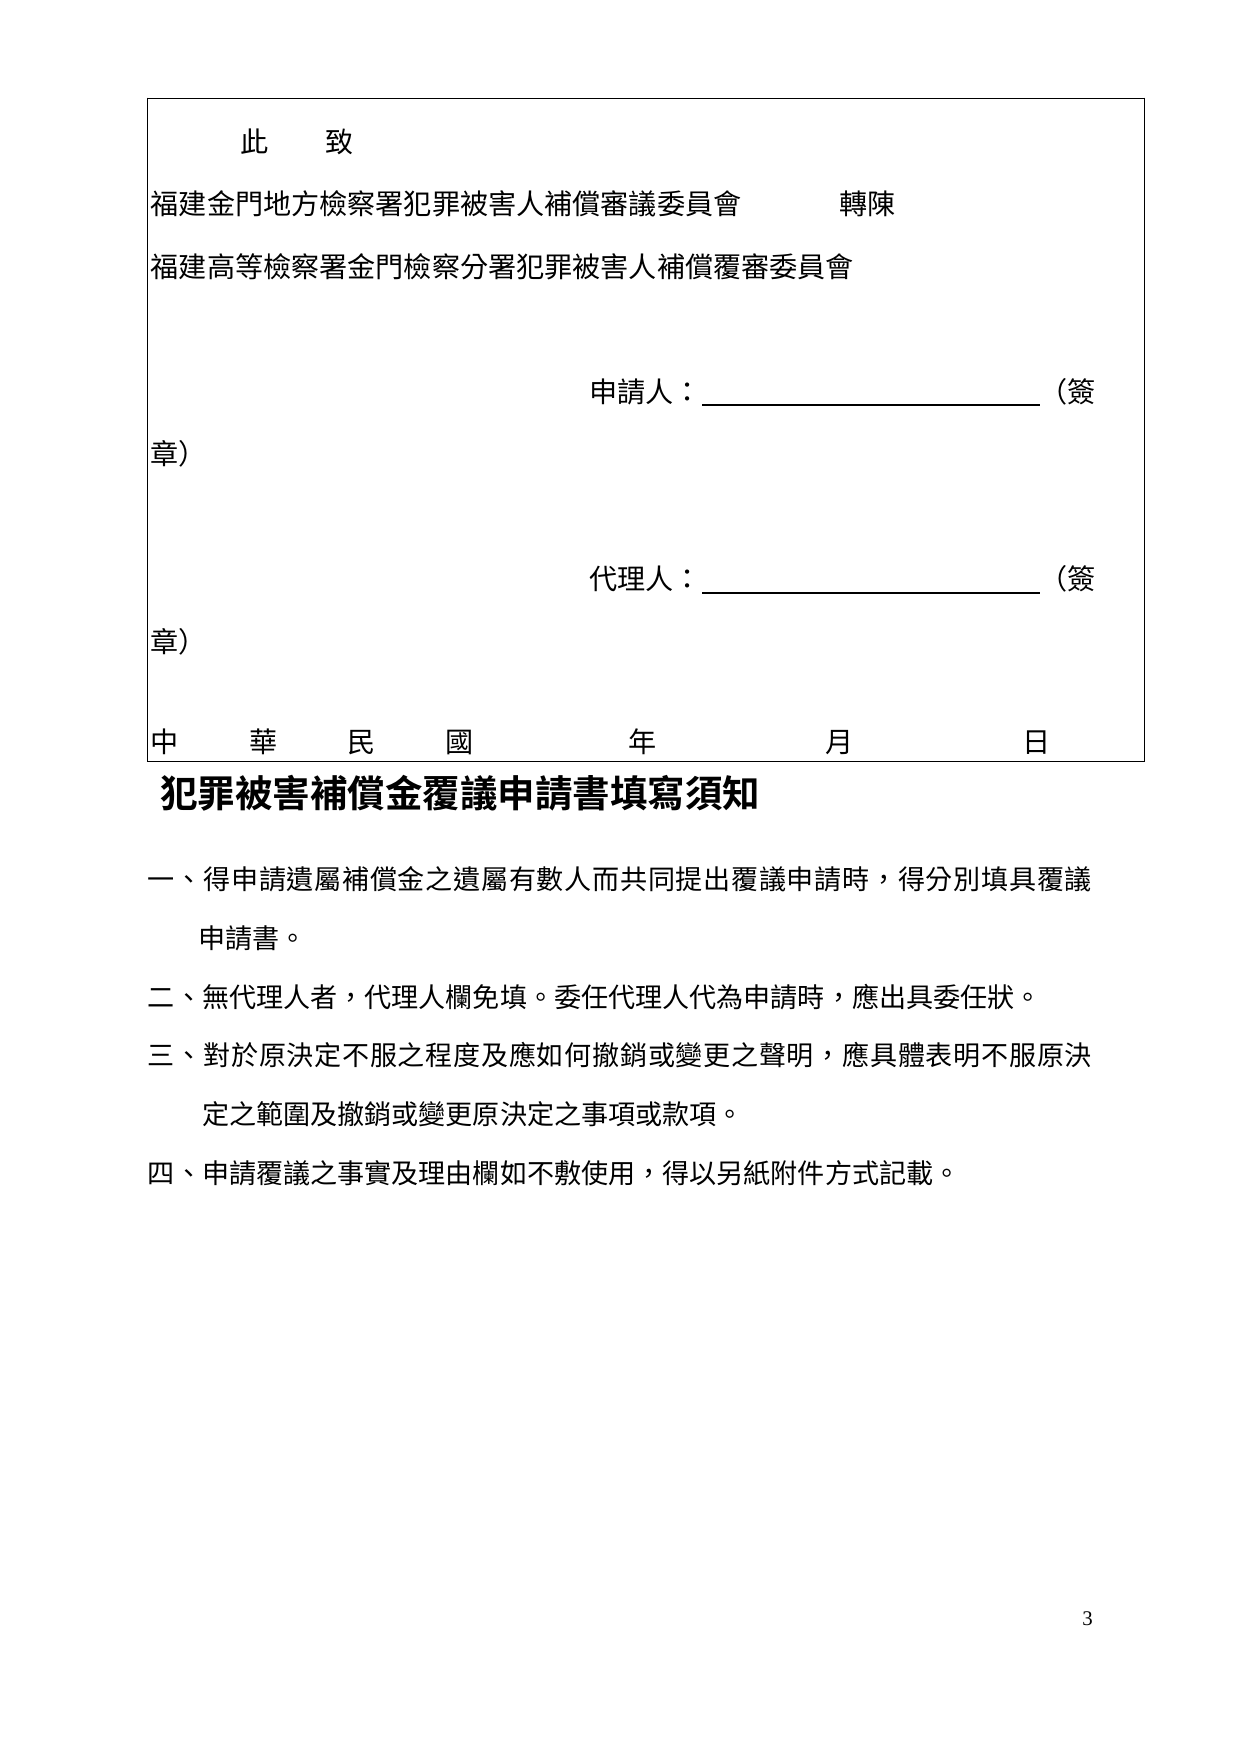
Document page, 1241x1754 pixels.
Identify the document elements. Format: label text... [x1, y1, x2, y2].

subtitle 犯罪被害補償金覆議申請書填寫須知 [148, 774, 1092, 816]
table_cell 此 致 福建金門地方檢察署犯罪被害人補償審議委員會 轉陳 福建高等檢察署金門檢察分署犯罪被害人補償覆審委員會 申請人： （簽章） 代理人： （簽章） 中 華 民 國 年 月 日 [148, 99, 1144, 761]
text 一、得申請遺屬補償金之遺屬有數人而共同提出覆議申請時，得分別填具覆議申請書。 [148, 858, 1092, 956]
text 三、對於原決定不服之程度及應如何撤銷或變更之聲明，應具體表明不服原決定之範圍及撤銷或變更原決定之事項或款項。 [148, 1034, 1092, 1132]
text 二、無代理人者，代理人欄免填。委任代理人代為申請時，應出具委任狀。 [148, 976, 1092, 1015]
text 四、申請覆議之事實及理由欄如不敷使用，得以另紙附件方式記載。 [148, 1152, 1092, 1191]
